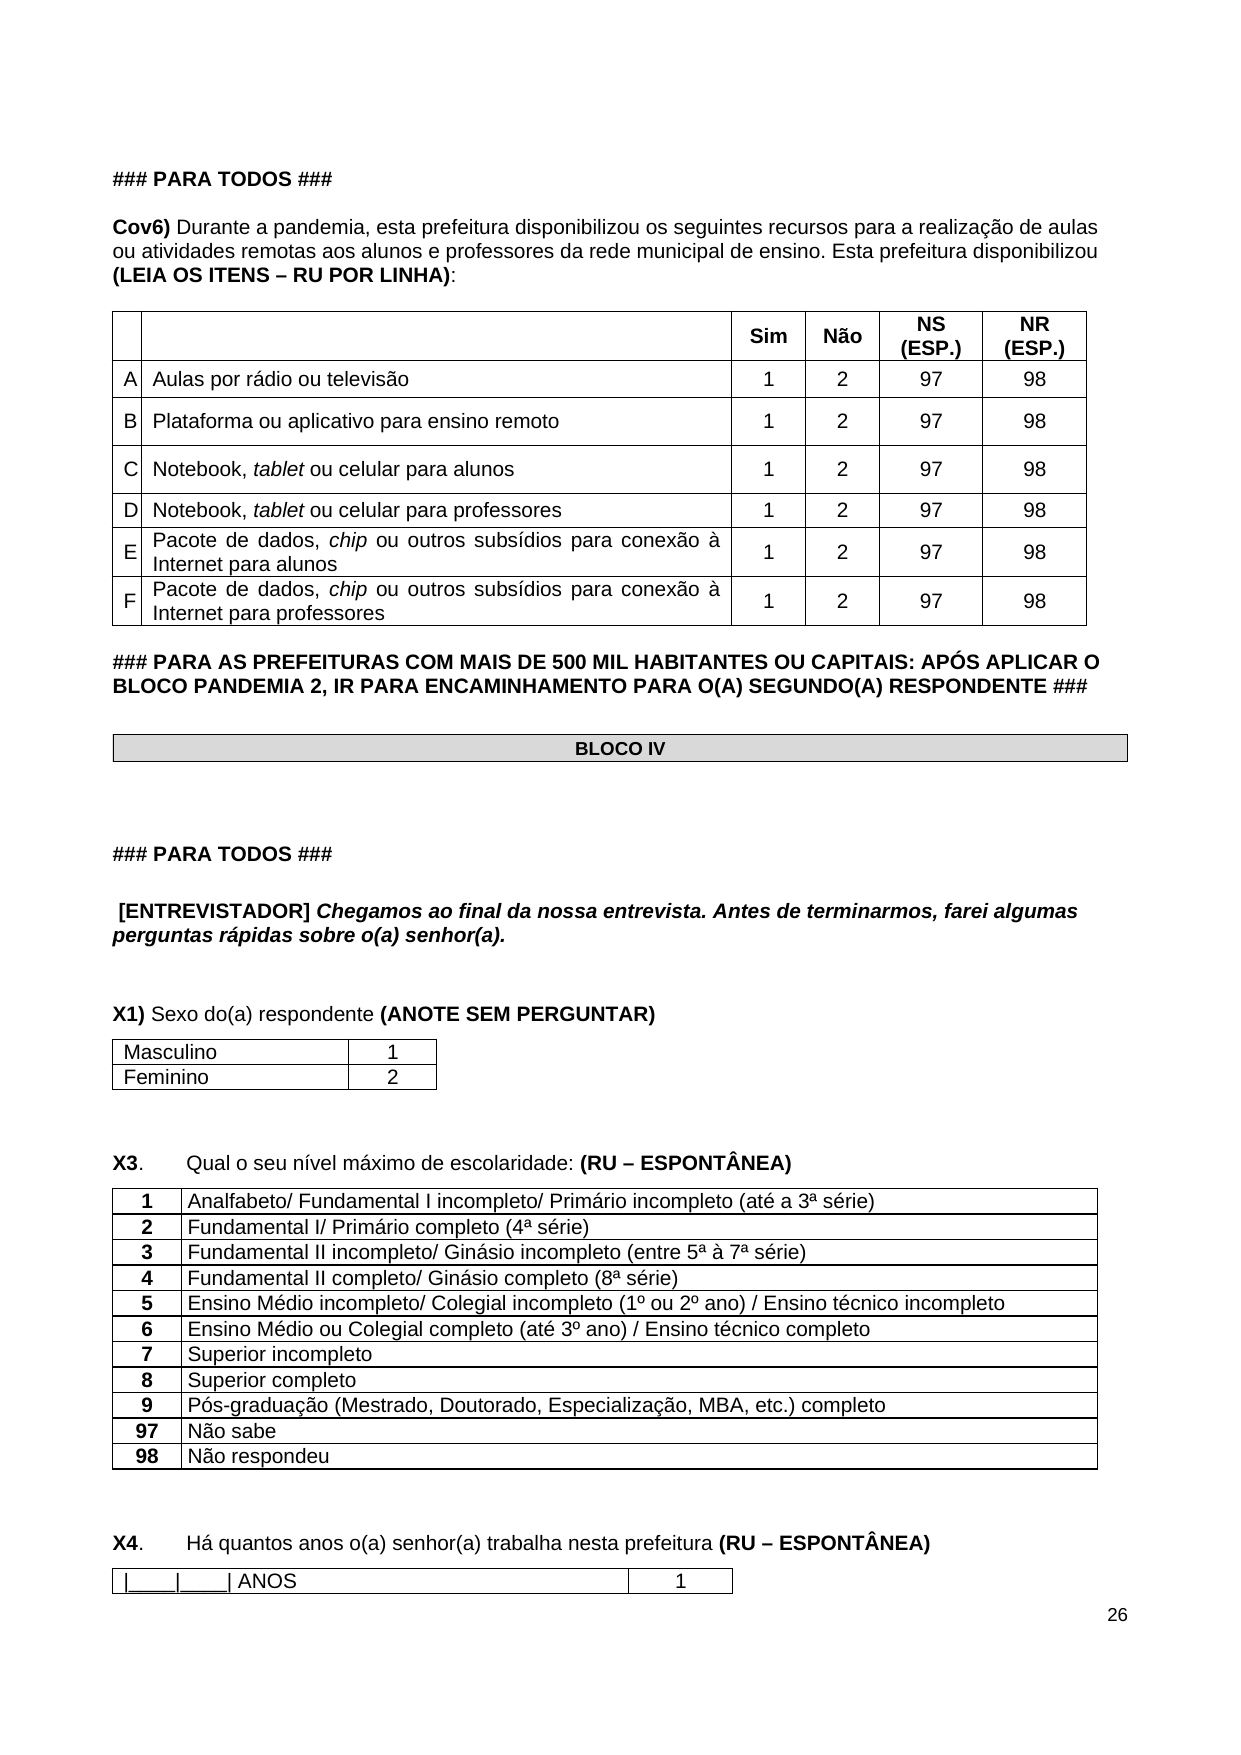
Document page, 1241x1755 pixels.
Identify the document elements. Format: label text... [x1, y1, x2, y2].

table_header Não [806, 312, 879, 359]
table_cell 5 [113, 1291, 181, 1315]
table_cell 6 [113, 1317, 181, 1341]
table_cell 1 [732, 446, 805, 492]
table_cell 1 [732, 361, 805, 397]
table_cell 98 [983, 528, 1086, 576]
text X3. Qual o seu nível máximo de escolaridade: (RU – ESPONTÂNEA) [112, 1151, 1128, 1175]
table_cell Plataforma ou aplicativo para ensino remoto [142, 398, 731, 444]
table_cell 97 [880, 528, 982, 576]
table_cell 97 [880, 494, 982, 527]
text BLOCO IV [114, 735, 1127, 761]
table_cell 1 [732, 577, 805, 625]
table_cell 97 [880, 577, 982, 625]
table_cell Fundamental I/ Primário completo (4ª série) [182, 1215, 1097, 1238]
table_cell 1 [732, 398, 805, 444]
table_header Sim [732, 312, 805, 359]
table_cell 98 [983, 398, 1086, 444]
table_cell 98 [983, 446, 1086, 492]
table_header |____|____| ANOS [113, 1569, 628, 1593]
table_cell 2 [806, 494, 879, 527]
table_cell Superior completo [182, 1368, 1097, 1392]
table_cell 9 [113, 1393, 181, 1417]
text ### PARA TODOS ### [112, 166, 1128, 190]
table_cell 97 [880, 361, 982, 397]
table_cell Não respondeu [182, 1444, 1097, 1468]
text ### PARA TODOS ### [112, 842, 1128, 866]
table_header Analfabeto/ Fundamental I incompleto/ Primário incompleto (até a 3ª série) [182, 1189, 1097, 1213]
table_header NS (ESP.) [880, 312, 982, 359]
text ### PARA AS PREFEITURAS COM MAIS DE 500 MIL HABITANTES OU CAPITAIS: APÓS APLICAR O BLOCO PANDEMIA 2, IR PARA ENCAMINHAMENTO PARA O(A) SEGUNDO(A) RESPONDENTE ### [112, 650, 1128, 698]
table_cell Superior incompleto [182, 1342, 1097, 1366]
table_cell 2 [806, 577, 879, 625]
table_cell 2 [806, 528, 879, 576]
table_cell 97 [113, 1419, 181, 1443]
table_cell 1 [732, 494, 805, 527]
table_cell 2 [806, 361, 879, 397]
table_cell Notebook, tablet ou celular para alunos [142, 446, 731, 492]
table_cell D [113, 494, 141, 527]
table_cell 2 [113, 1215, 181, 1238]
table_cell Fundamental II incompleto/ Ginásio incompleto (entre 5ª à 7ª série) [182, 1240, 1097, 1264]
table_cell 1 [732, 528, 805, 576]
text X4. Há quantos anos o(a) senhor(a) trabalha nesta prefeitura (RU – ESPONTÂNEA) [112, 1531, 1128, 1555]
table_cell 97 [880, 398, 982, 444]
text [ENTREVISTADOR] Chegamos ao final da nossa entrevista. Antes de terminarmos, farei algumas perguntas rápidas sobre o(a) senhor(a). [112, 899, 1128, 947]
table_cell 4 [113, 1266, 181, 1289]
table_header Masculino [113, 1040, 348, 1063]
table_cell B [113, 398, 141, 444]
table_header 1 [113, 1189, 181, 1213]
table_cell Notebook, tablet ou celular para professores [142, 494, 731, 527]
text Cov6) Durante a pandemia, esta prefeitura disponibilizou os seguintes recursos para a realização de aulas ou atividades remotas aos alunos e professores da rede municipal de ensino. Esta prefeitura disponibilizou (LEIA OS ITENS – RU POR LINHA): [112, 215, 1128, 287]
table_header 1 [629, 1569, 732, 1593]
table_cell Pacote de dados, chip ou outros subsídios para conexão à Internet para alunos [142, 528, 731, 576]
table_cell 2 [806, 398, 879, 444]
table_cell Pacote de dados, chip ou outros subsídios para conexão à Internet para professores [142, 577, 731, 625]
table_cell E [113, 528, 141, 576]
table_cell 98 [113, 1444, 181, 1468]
table_header [142, 312, 731, 359]
table_cell 7 [113, 1342, 181, 1366]
table_header NR (ESP.) [983, 312, 1086, 359]
text X1) Sexo do(a) respondente (ANOTE SEM PERGUNTAR) [112, 1002, 1128, 1026]
table_cell Feminino [113, 1065, 348, 1088]
table_cell C [113, 446, 141, 492]
table_cell Pós-graduação (Mestrado, Doutorado, Especialização, MBA, etc.) completo [182, 1393, 1097, 1417]
table_cell Ensino Médio ou Colegial completo (até 3º ano) / Ensino técnico completo [182, 1317, 1097, 1341]
table_cell Fundamental II completo/ Ginásio completo (8ª série) [182, 1266, 1097, 1289]
table_cell F [113, 577, 141, 625]
table_header 1 [349, 1040, 436, 1063]
table_cell Não sabe [182, 1419, 1097, 1443]
table_cell 2 [806, 446, 879, 492]
table_cell 98 [983, 577, 1086, 625]
table_cell 97 [880, 446, 982, 492]
table_cell 3 [113, 1240, 181, 1264]
table_cell A [113, 361, 141, 397]
table_cell 8 [113, 1368, 181, 1392]
table_cell 2 [349, 1065, 436, 1088]
table_cell Aulas por rádio ou televisão [142, 361, 731, 397]
table_cell Ensino Médio incompleto/ Colegial incompleto (1º ou 2º ano) / Ensino técnico incompleto [182, 1291, 1097, 1315]
table_header [113, 312, 141, 359]
table_cell 98 [983, 494, 1086, 527]
table_cell 98 [983, 361, 1086, 397]
